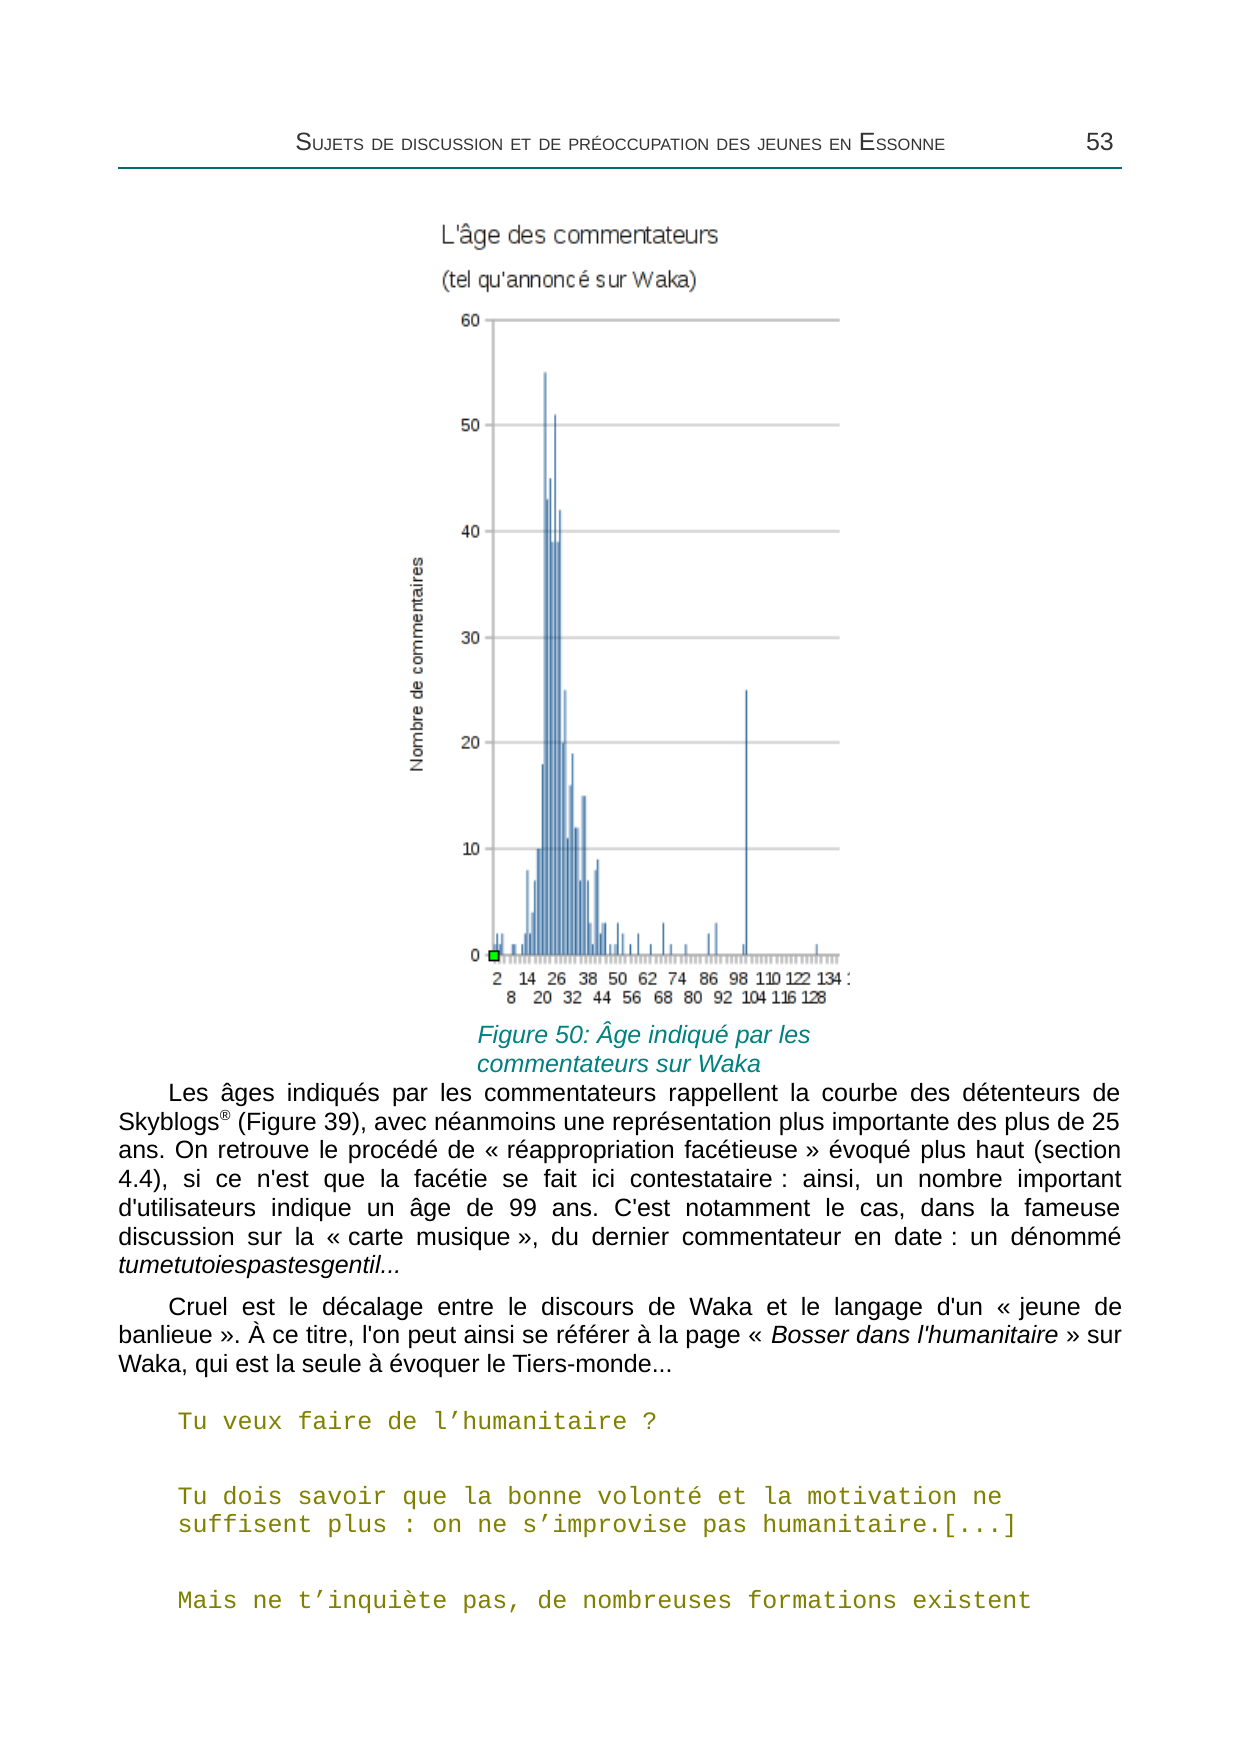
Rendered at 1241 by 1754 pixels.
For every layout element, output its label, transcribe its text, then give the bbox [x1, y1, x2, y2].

text Figure 50: Âge indiqué par les commentateurs sur Waka [391, 1021, 850, 1078]
picture [390, 211, 850, 1021]
text Cruel est le décalage entre le discours de Waka et le langage d'un « jeune de banlieue ». À ce titre, l'on peut ainsi se référer à la page « Bosser dans l'humanitaire » sur Waka, qui est la seule à évoquer le Tiers-monde... [118, 1292, 1122, 1378]
text Tu dois savoir que la bonne volonté et la motivation ne suffisent plus : on ne s’improvise pas humanitaire.[...] [177, 1484, 1063, 1540]
text Les âges indiqués par les commentateurs rappellent la courbe des détenteurs de Skyblogs® (Figure 39), avec néanmoins une représentation plus importante des plus de 25 ans. On retrouve le procédé de « réappropriation facétieuse » évoqué plus haut (section 4.4.), si ce n'est que la facétie se fait ici contestataire : ainsi, un nombre important d'utilisateurs indique un âge de 99 ans. C'est notamment le cas, dans la fameuse discussion sur la « carte musique », du dernier commentateur en date : un dénommé tumetutoiespastesgentil... [118, 199, 1122, 1279]
text Mais ne t’inquiète pas, de nombreuses formations existent [177, 1588, 1063, 1616]
text ​Tu veux faire de l’humanitaire ? [177, 1408, 1063, 1437]
